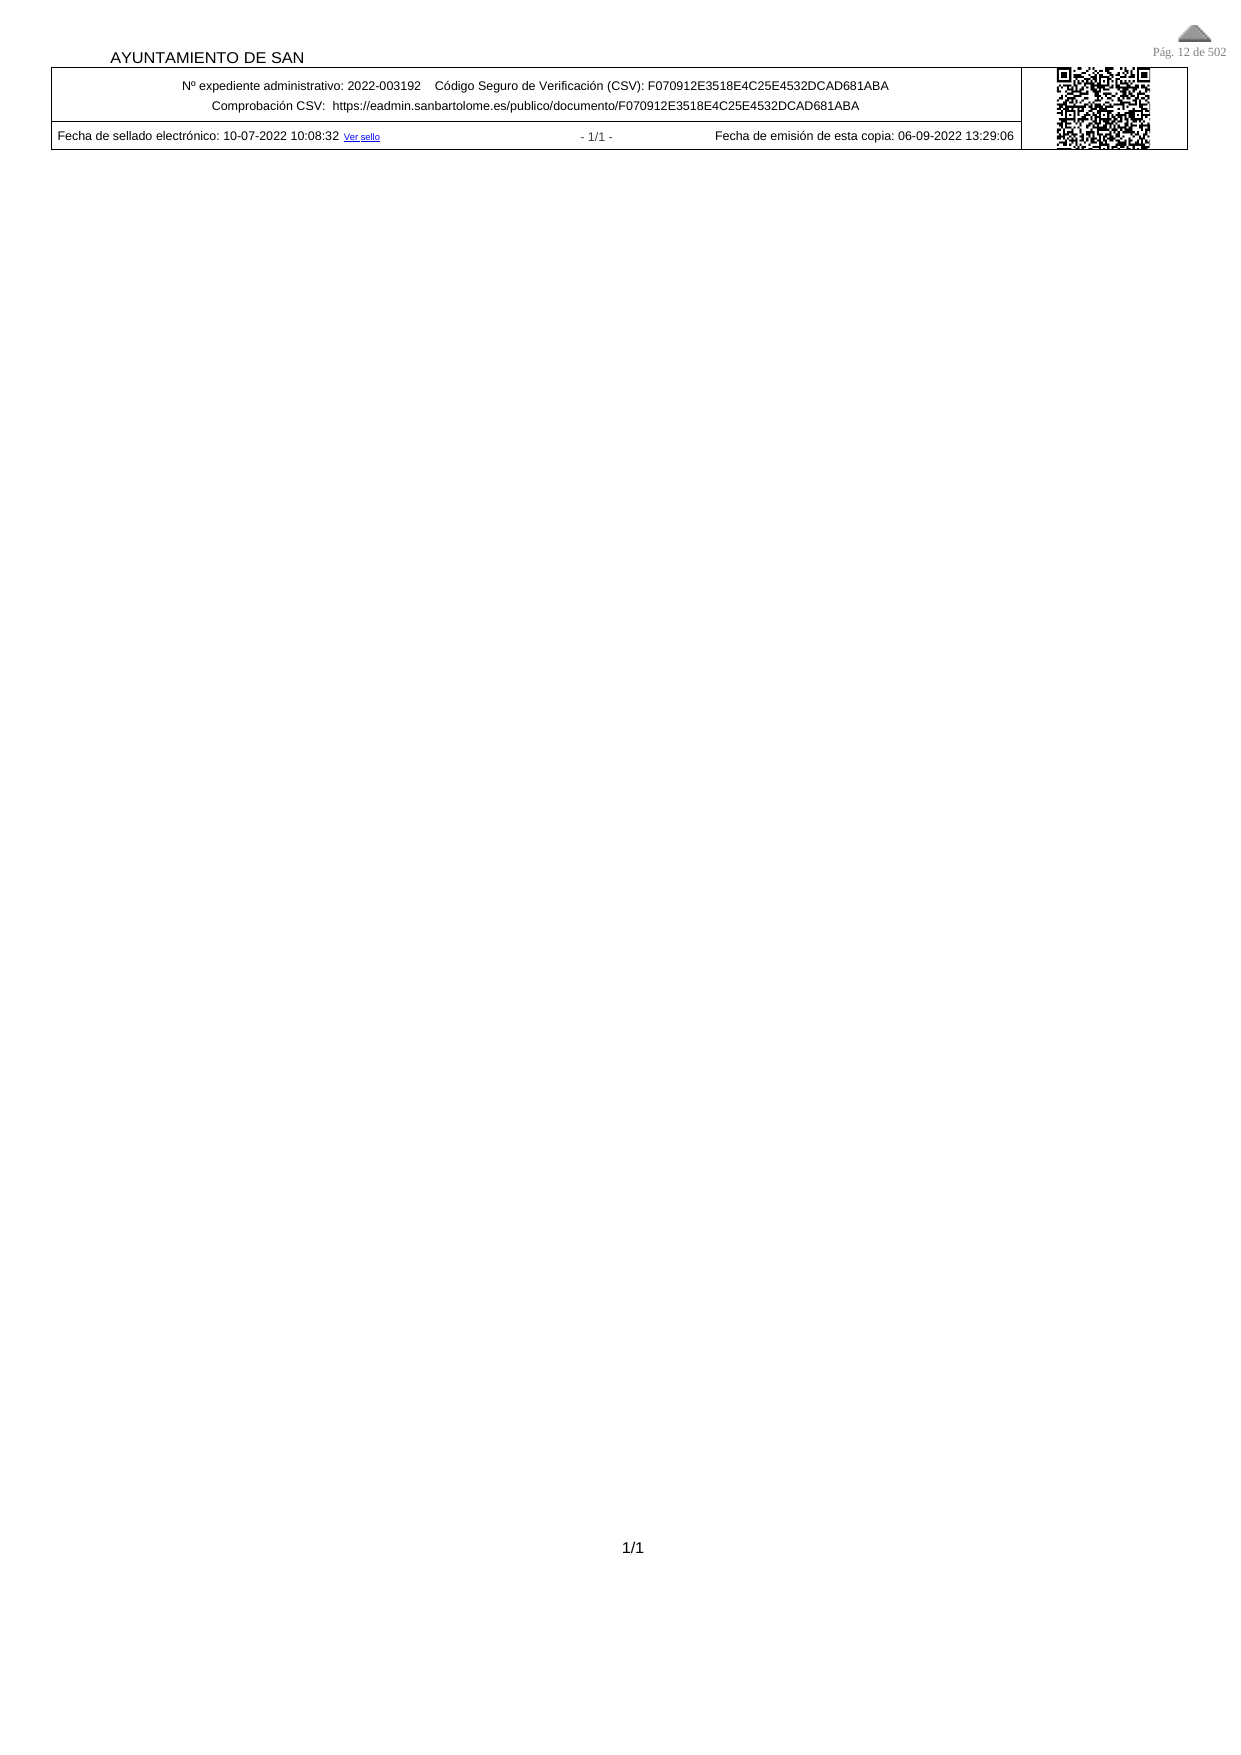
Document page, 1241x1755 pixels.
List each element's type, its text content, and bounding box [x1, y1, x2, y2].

picture [1056, 67, 1151, 149]
table_header [1022, 68, 1056, 149]
picture [1177, 25, 1212, 42]
table_cell Nº expediente administrativo: 2022-003192 Código Seguro de Verificación (CSV): F070912E3518E4C25E4532DCAD681ABA Comprobación CSV: https://eadmin.sanbartolome.es/publico/documento/F070912E3518E4C25E4532DCAD681ABA [52, 68, 1021, 121]
table_cell Fecha de sellado electrónico: 10-07-2022 10:08:32 Ver sello - 1/1 - Fecha de emisión de esta copia: 06-09-2022 13:29:06 [52, 122, 1021, 149]
table_header [1151, 68, 1187, 149]
